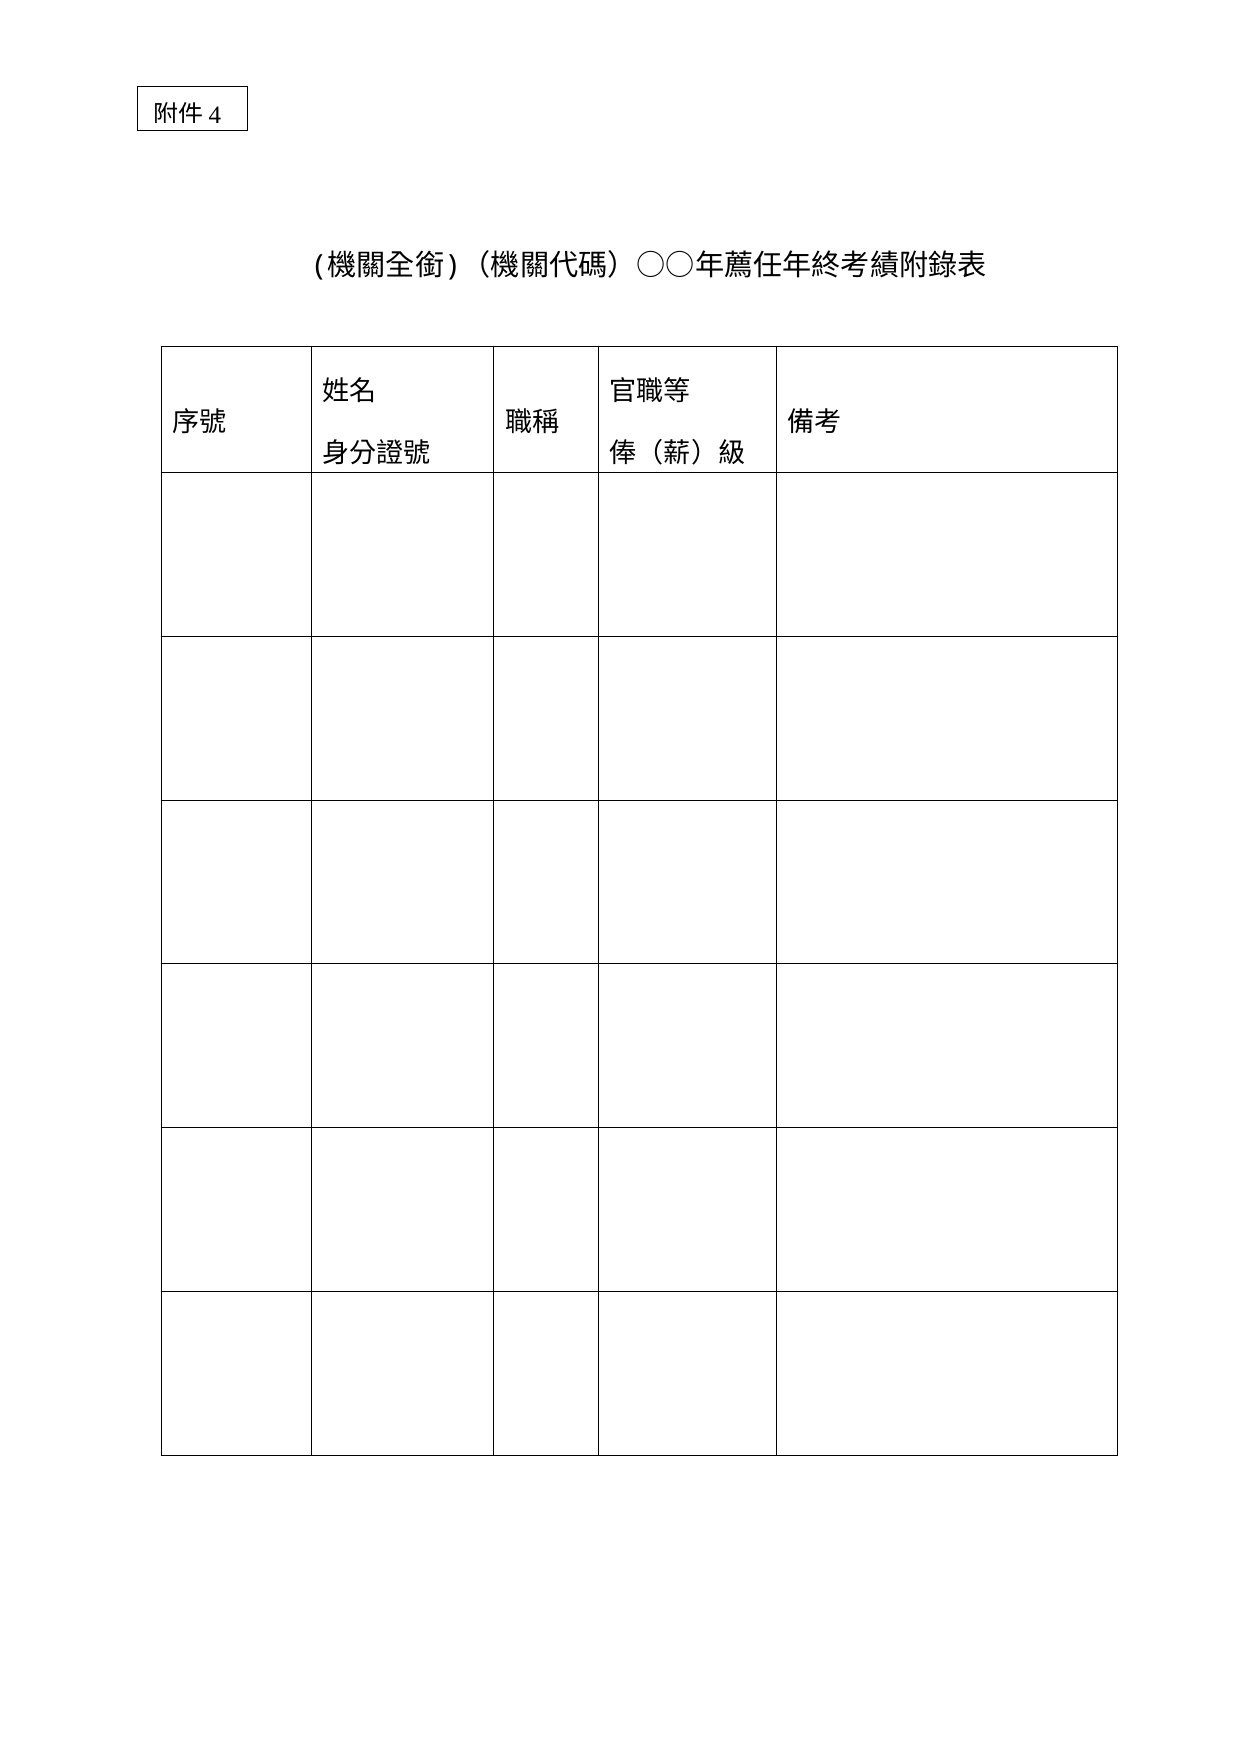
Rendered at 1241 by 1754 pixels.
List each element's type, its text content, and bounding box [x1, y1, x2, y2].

table_cell [312, 637, 493, 799]
table_cell [777, 1128, 1117, 1291]
table_cell [777, 637, 1117, 799]
table_cell [599, 964, 776, 1127]
table_cell [312, 1292, 493, 1455]
table_header (機關全銜)（機關代碼）○○年薦任年終考績附錄表 [161, 158, 1117, 346]
table_cell [599, 1292, 776, 1455]
table_cell 姓名 身分證號 [312, 347, 493, 472]
table_cell [599, 801, 776, 963]
table_cell [494, 964, 598, 1127]
table_cell [312, 801, 493, 963]
table_cell [777, 1292, 1117, 1455]
table_cell [162, 964, 311, 1127]
table_header (機關全銜)（機關代碼）○○年薦任年終考績附錄表 [138, 87, 247, 130]
table_cell [162, 1292, 311, 1455]
table_cell [162, 801, 311, 963]
table_cell [162, 637, 311, 799]
table_cell 備考 [777, 347, 1117, 472]
table_cell [599, 637, 776, 799]
table_cell [494, 473, 598, 636]
table_cell [162, 1128, 311, 1291]
table_cell [599, 1128, 776, 1291]
table_cell [312, 964, 493, 1127]
table_cell [162, 473, 311, 636]
table_cell [494, 1128, 598, 1291]
table_cell [494, 637, 598, 799]
table_cell 官職等 俸（薪）級 [599, 347, 776, 472]
table_cell 序號 [162, 347, 311, 472]
table_cell [312, 473, 493, 636]
table_cell [494, 1292, 598, 1455]
table_cell 職稱 [494, 347, 598, 472]
table_cell [777, 801, 1117, 963]
table_cell [599, 473, 776, 636]
table_cell [777, 473, 1117, 636]
table_cell [494, 801, 598, 963]
table_cell [312, 1128, 493, 1291]
table_cell [777, 964, 1117, 1127]
